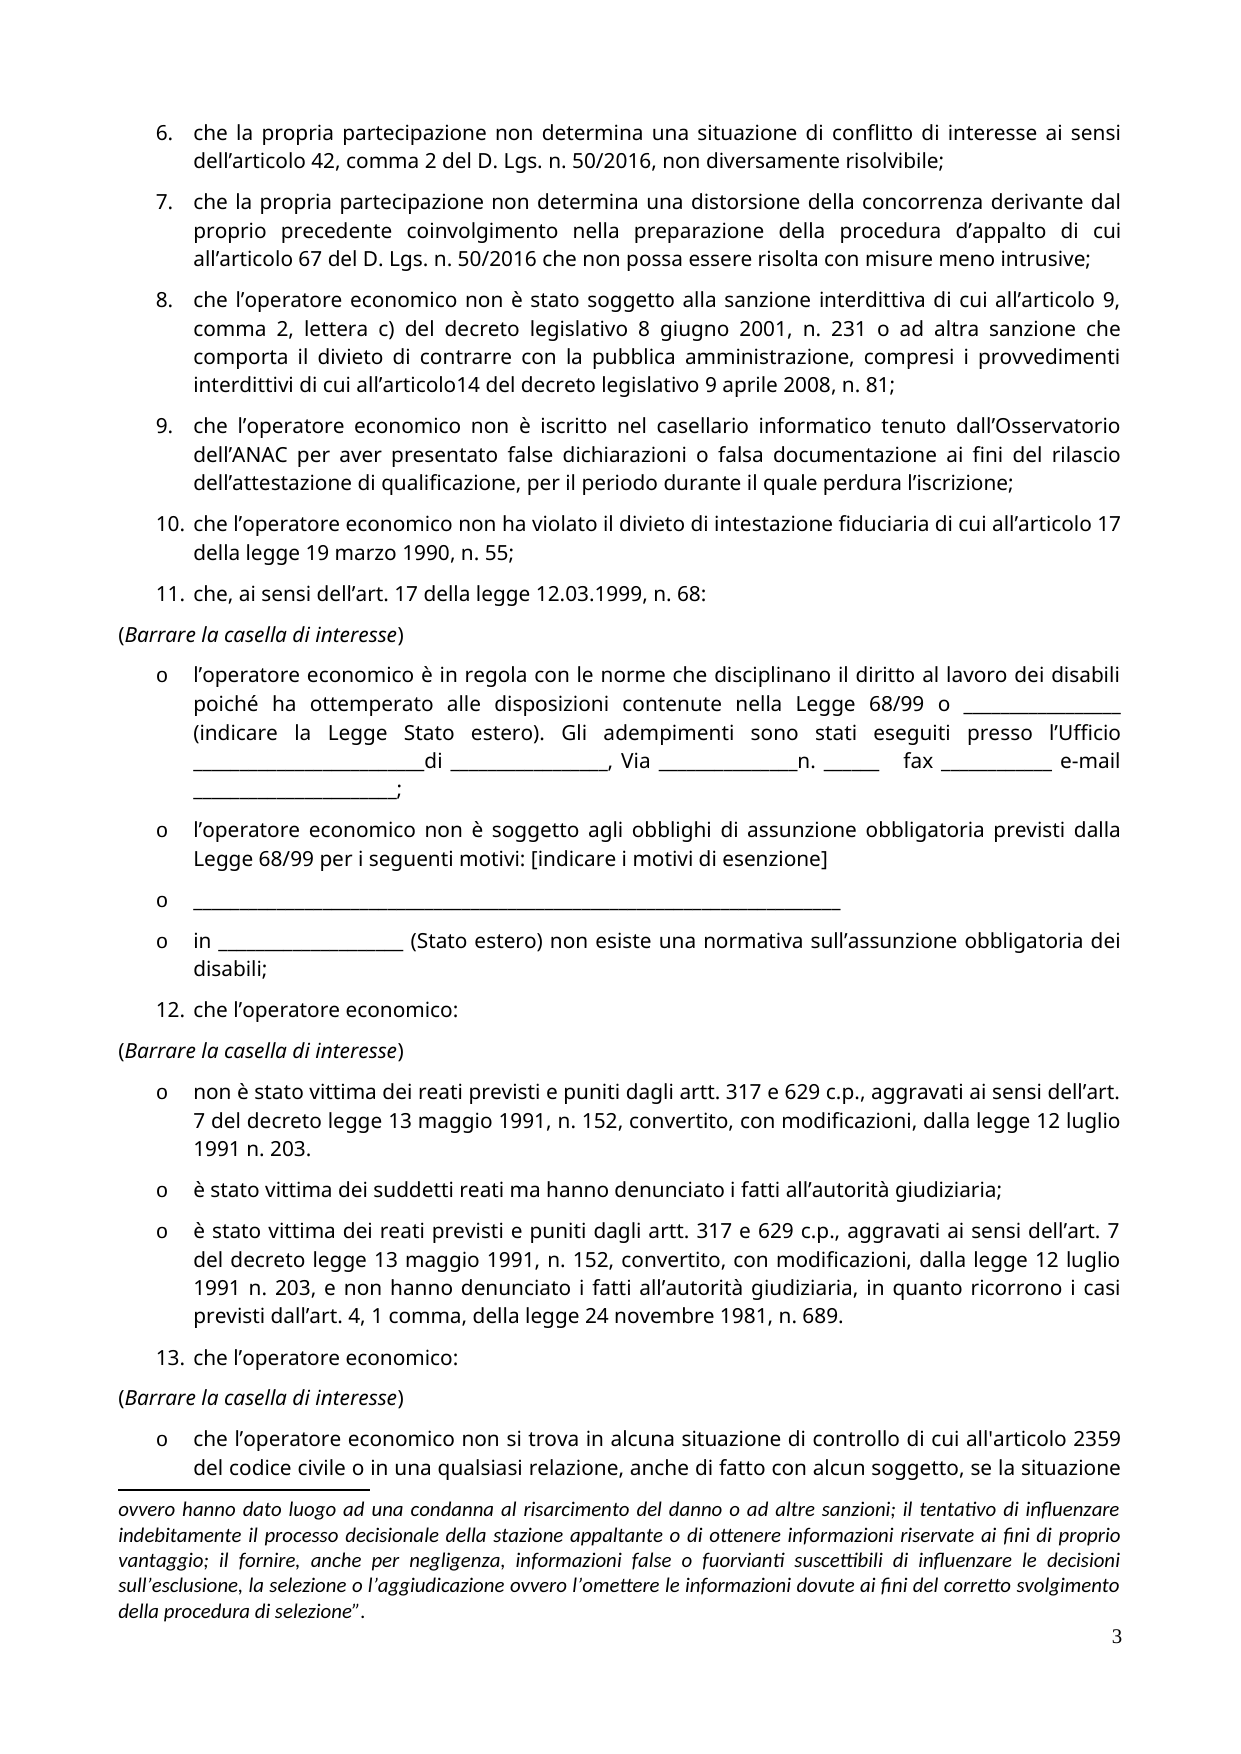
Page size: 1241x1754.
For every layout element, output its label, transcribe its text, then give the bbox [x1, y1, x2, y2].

list che l’operatore economico non si trova in alcuna situazione di controllo di cui all'articolo 2359 del codice civile o in una qualsiasi relazione, anche di fatto con alcun soggetto, se la situazione [156, 1424, 1122, 1481]
list che la propria partecipazione non determina una distorsione della concorrenza derivante dal proprio precedente coinvolgimento nella preparazione della procedura d’appalto di cui all’articolo 67 del D. Lgs. n. 50/2016 che non possa essere risolta con misure meno intrusive; [156, 187, 1122, 273]
list che l’operatore economico: [156, 1343, 1122, 1371]
text (Barrare la casella di interesse) [118, 1383, 1122, 1412]
list l’operatore economico è in regola con le norme che disciplinano il diritto al lavoro dei disabili poiché ha ottemperato alle disposizioni contenute nella Legge 68/99 o _________________ (indicare la Legge Stato estero). Gli adempimenti sono stati eseguiti presso l’Ufficio _________________________di _________________, Via _______________n. ______ fax ____________ e-mail ______________________; [156, 661, 1122, 803]
list che la propria partecipazione non determina una situazione di conflitto di interesse ai sensi dell’articolo 42, comma 2 del D. Lgs. n. 50/2016, non diversamente risolvibile; [156, 118, 1122, 175]
text (Barrare la casella di interesse) [118, 620, 1122, 648]
list è stato vittima dei suddetti reati ma hanno denunciato i fatti all’autorità giudiziaria; [156, 1175, 1122, 1204]
list in ____________________ (Stato estero) non esiste una normativa sull’assunzione obbligatoria dei disabili; [156, 926, 1122, 983]
list che l’operatore economico: [156, 995, 1122, 1024]
list l’operatore economico non è soggetto agli obblighi di assunzione obbligatoria previsti dalla Legge 68/99 per i seguenti motivi: [indicare i motivi di esenzione] [156, 815, 1122, 872]
list ______________________________________________________________________ [156, 885, 1122, 913]
list che l’operatore economico non è stato soggetto alla sanzione interdittiva di cui all’articolo 9, comma 2, lettera c) del decreto legislativo 8 giugno 2001, n. 231 o ad altra sanzione che comporta il divieto di contrarre con la pubblica amministrazione, compresi i provvedimenti interdittivi di cui all’articolo14 del decreto legislativo 9 aprile 2008, n. 81; [156, 285, 1122, 399]
list ovvero hanno dato luogo ad una condanna al risarcimento del danno o ad altre sanzioni; il tentativo di influenzare indebitamente il processo decisionale della stazione appaltante o di ottenere informazioni riservate ai fini di proprio vantaggio; il fornire, anche per negligenza, informazioni false o fuorvianti suscettibili di influenzare le decisioni sull’esclusione, la selezione o l’aggiudicazione ovvero l’omettere le informazioni dovute ai fini del corretto svolgimento della procedura di selezione”. [118, 1496, 1122, 1623]
list che, ai sensi dell’art. 17 della legge 12.03.1999, n. 68: [156, 579, 1122, 607]
list non è stato vittima dei reati previsti e puniti dagli artt. 317 e 629 c.p., aggravati ai sensi dell’art. 7 del decreto legge 13 maggio 1991, n. 152, convertito, con modificazioni, dalla legge 12 luglio 1991 n. 203. [156, 1077, 1122, 1163]
list che l’operatore economico non è iscritto nel casellario informatico tenuto dall’Osservatorio dell’ANAC per aver presentato false dichiarazioni o falsa documentazione ai fini del rilascio dell’attestazione di qualificazione, per il periodo durante il quale perdura l’iscrizione; [156, 412, 1122, 497]
list che l’operatore economico non ha violato il divieto di intestazione fiduciaria di cui all’articolo 17 della legge 19 marzo 1990, n. 55; [156, 509, 1122, 566]
list è stato vittima dei reati previsti e puniti dagli artt. 317 e 629 c.p., aggravati ai sensi dell’art. 7 del decreto legge 13 maggio 1991, n. 152, convertito, con modificazioni, dalla legge 12 luglio 1991 n. 203, e non hanno denunciato i fatti all’autorità giudiziaria, in quanto ricorrono i casi previsti dall’art. 4, 1 comma, della legge 24 novembre 1981, n. 689. [156, 1216, 1122, 1330]
text (Barrare la casella di interesse) [118, 1036, 1122, 1065]
